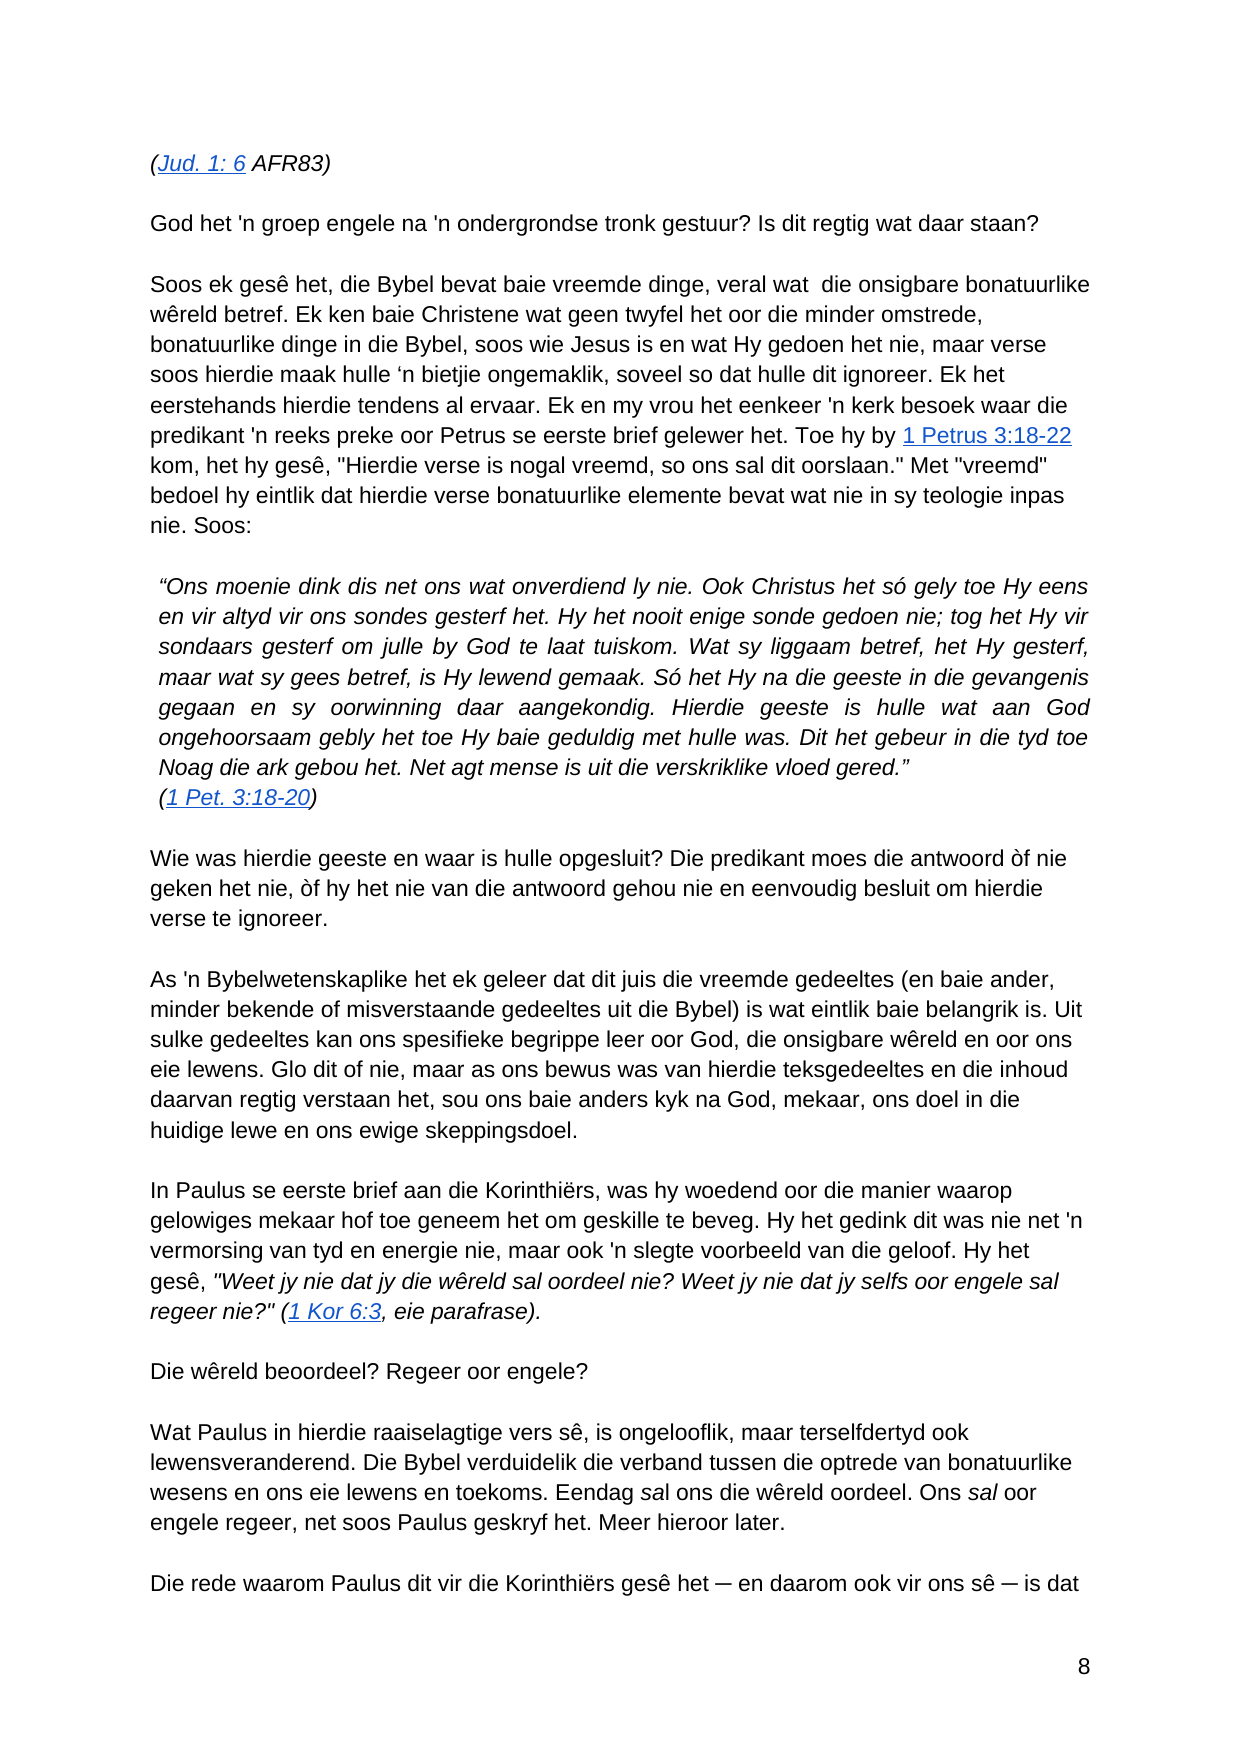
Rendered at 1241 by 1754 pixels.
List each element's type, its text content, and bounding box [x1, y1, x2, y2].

text God het 'n groep engele na 'n ondergrondse tronk gestuur? Is dit regtig wat daar staan? [150, 210, 1090, 237]
text (1 Pet. 3:18-20) [158, 784, 1090, 811]
text Die wêreld beoordeel? Regeer oor engele? [150, 1358, 1090, 1385]
text As 'n Bybelwetenskaplike het ek geleer dat dit juis die vreemde gedeeltes (en baie ander, minder bekende of misverstaande gedeeltes uit die Bybel) is wat eintlik baie belangrik is. Uit sulke gedeeltes kan ons spesifieke begrippe leer oor God, die onsigbare wêreld en oor ons eie lewens. Glo dit of nie, maar as ons bewus was van hierdie teksgedeeltes en die inhoud daarvan regtig verstaan het, sou ons baie anders kyk na God, mekaar, ons doel in die huidige lewe en ons ewige skeppingsdoel. [150, 966, 1090, 1143]
text Wat Paulus in hierdie raaiselagtige vers sê, is ongelooflik, maar terselfdertyd ook lewensveranderend. Die Bybel verduidelik die verband tussen die optrede van bonatuurlike wesens en ons eie lewens en toekoms. Eendag sal ons die wêreld oordeel. Ons sal oor engele regeer, net soos Paulus geskryf het. Meer hieroor later. [150, 1419, 1090, 1536]
text Die rede waarom Paulus dit vir die Korinthiërs gesê het ─ en daarom ook vir ons sê ─ is dat [150, 1570, 1090, 1596]
text “Ons moenie dink dis net ons wat onverdiend ly nie. Ook Christus het só gely toe Hy eens en vir altyd vir ons sondes gesterf het. Hy het nooit enige sonde gedoen nie; tog het Hy vir sondaars gesterf om julle by God te laat tuiskom. Wat sy liggaam betref, het Hy gesterf, maar wat sy gees betref, is Hy lewend gemaak. Só het Hy na die geeste in die gevangenis gegaan en sy oorwinning daar aangekondig. Hierdie geeste is hulle wat aan God ongehoorsaam gebly het toe Hy baie geduldig met hulle was. Dit het gebeur in die tyd toe Noag die ark gebou het. Net agt mense is uit die verskriklike vloed gered.” [158, 573, 1090, 781]
text (Jud. 1: 6 AFR83) [150, 150, 1090, 176]
text In Paulus se eerste brief aan die Korinthiërs, was hy woedend oor die manier waarop gelowiges mekaar hof toe geneem het om geskille te beveg. Hy het gedink dit was nie net 'n vermorsing van tyd en energie nie, maar ook 'n slegte voorbeeld van die geloof. Hy het gesê, "Weet jy nie dat jy die wêreld sal oordeel nie? Weet jy nie dat jy selfs oor engele sal regeer nie?" (1 Kor 6:3, eie parafrase). [150, 1177, 1090, 1324]
text Soos ek gesê het, die Bybel bevat baie vreemde dinge, veral wat die onsigbare bonatuurlike wêreld betref. Ek ken baie Christene wat geen twyfel het oor die minder omstrede, bonatuurlike dinge in die Bybel, soos wie Jesus is en wat Hy gedoen het nie, maar verse soos hierdie maak hulle ‘n bietjie ongemaklik, soveel so dat hulle dit ignoreer. Ek het eerstehands hierdie tendens al ervaar. Ek en my vrou het eenkeer 'n kerk besoek waar die predikant 'n reeks preke oor Petrus se eerste brief gelewer het. Toe hy by 1 Petrus 3:18-22 kom, het hy gesê, "Hierdie verse is nogal vreemd, so ons sal dit oorslaan." Met "vreemd" bedoel hy eintlik dat hierdie verse bonatuurlike elemente bevat wat nie in sy teologie inpas nie. Soos: [150, 271, 1090, 539]
text Wie was hierdie geeste en waar is hulle opgesluit? Die predikant moes die antwoord òf nie geken het nie, òf hy het nie van die antwoord gehou nie en eenvoudig besluit om hierdie verse te ignoreer. [150, 845, 1090, 932]
